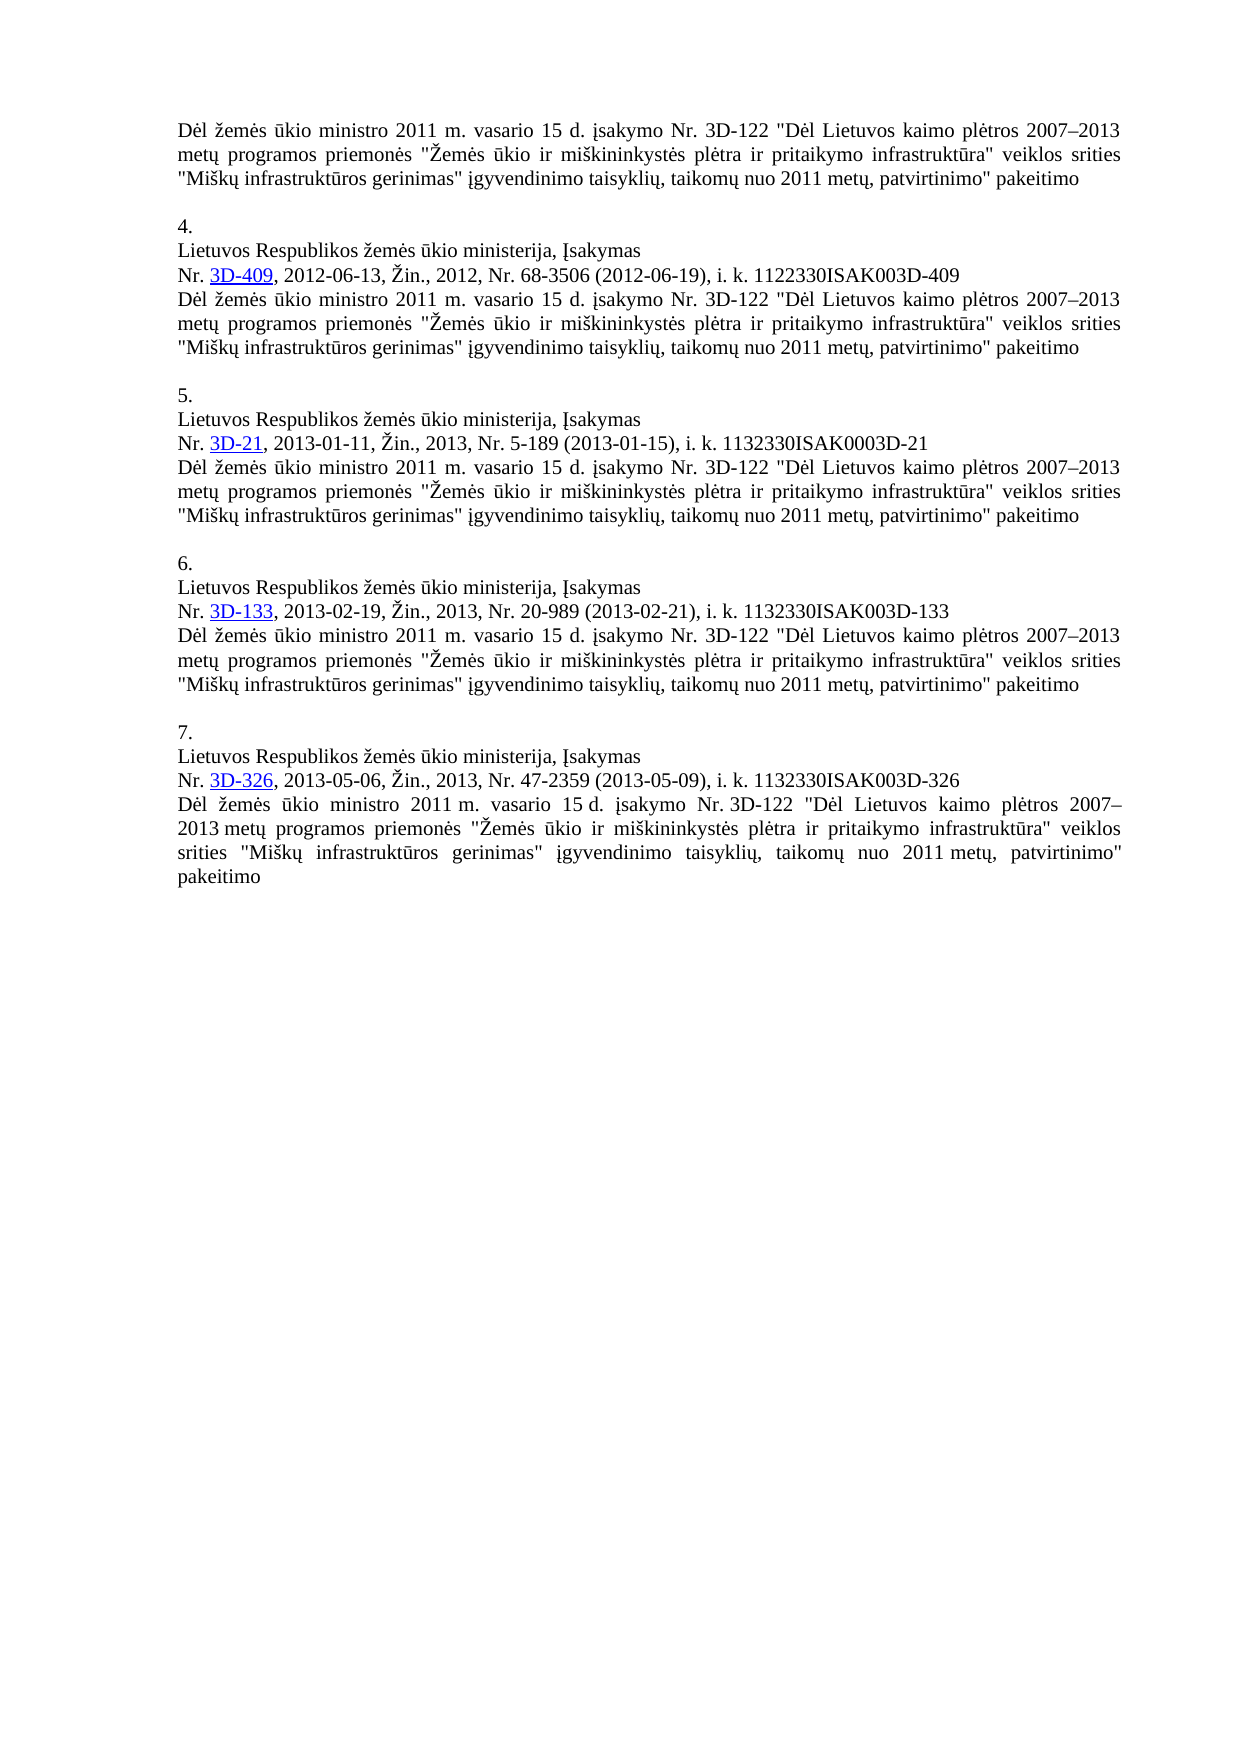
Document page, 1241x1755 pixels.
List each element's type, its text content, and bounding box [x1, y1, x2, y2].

text Dėl žemės ūkio ministro 2011 m. vasario 15 d. įsakymo Nr. 3D-122 "Dėl Lietuvos kaimo plėtros 2007–2013 metų programos priemonės "Žemės ūkio ir miškininkystės plėtra ir pritaikymo infrastruktūra" veiklos srities "Miškų infrastruktūros gerinimas" įgyvendinimo taisyklių, taikomų nuo 2011 metų, patvirtinimo" pakeitimo [177, 287, 1122, 359]
text 7. [177, 720, 1122, 744]
text Lietuvos Respublikos žemės ūkio ministerija, Įsakymas [177, 238, 1122, 262]
text Lietuvos Respublikos žemės ūkio ministerija, Įsakymas [177, 744, 1122, 768]
text Nr. 3D-326, 2013-05-06, Žin., 2013, Nr. 47-2359 (2013-05-09), i. k. 1132330ISAK003D-326 [177, 768, 1122, 792]
text Nr. 3D-133, 2013-02-19, Žin., 2013, Nr. 20-989 (2013-02-21), i. k. 1132330ISAK003D-133 [177, 599, 1122, 623]
text 6. [177, 551, 1122, 575]
text 5. [177, 383, 1122, 407]
text Lietuvos Respublikos žemės ūkio ministerija, Įsakymas [177, 407, 1122, 431]
text Dėl žemės ūkio ministro 2011 m. vasario 15 d. įsakymo Nr. 3D-122 "Dėl Lietuvos kaimo plėtros 2007–2013 metų programos priemonės "Žemės ūkio ir miškininkystės plėtra ir pritaikymo infrastruktūra" veiklos srities "Miškų infrastruktūros gerinimas" įgyvendinimo taisyklių, taikomų nuo 2011 metų, patvirtinimo" pakeitimo [177, 455, 1122, 527]
text Dėl žemės ūkio ministro 2011 m. vasario 15 d. įsakymo Nr. 3D-122 "Dėl Lietuvos kaimo plėtros 2007–2013 metų programos priemonės "Žemės ūkio ir miškininkystės plėtra ir pritaikymo infrastruktūra" veiklos srities "Miškų infrastruktūros gerinimas" įgyvendinimo taisyklių, taikomų nuo 2011 metų, patvirtinimo" pakeitimo [177, 118, 1122, 190]
text Lietuvos Respublikos žemės ūkio ministerija, Įsakymas [177, 575, 1122, 599]
text Nr. 3D-409, 2012-06-13, Žin., 2012, Nr. 68-3506 (2012-06-19), i. k. 1122330ISAK003D-409 [177, 262, 1122, 287]
text Dėl žemės ūkio ministro 2011 m. vasario 15 d. įsakymo Nr. 3D-122 "Dėl Lietuvos kaimo plėtros 2007–2013 metų programos priemonės "Žemės ūkio ir miškininkystės plėtra ir pritaikymo infrastruktūra" veiklos srities "Miškų infrastruktūros gerinimas" įgyvendinimo taisyklių, taikomų nuo 2011 metų, patvirtinimo" pakeitimo [177, 792, 1122, 888]
text 4. [177, 214, 1122, 238]
text Nr. 3D-21, 2013-01-11, Žin., 2013, Nr. 5-189 (2013-01-15), i. k. 1132330ISAK0003D-21 [177, 431, 1122, 455]
text Dėl žemės ūkio ministro 2011 m. vasario 15 d. įsakymo Nr. 3D-122 "Dėl Lietuvos kaimo plėtros 2007–2013 metų programos priemonės "Žemės ūkio ir miškininkystės plėtra ir pritaikymo infrastruktūra" veiklos srities "Miškų infrastruktūros gerinimas" įgyvendinimo taisyklių, taikomų nuo 2011 metų, patvirtinimo" pakeitimo [177, 623, 1122, 696]
